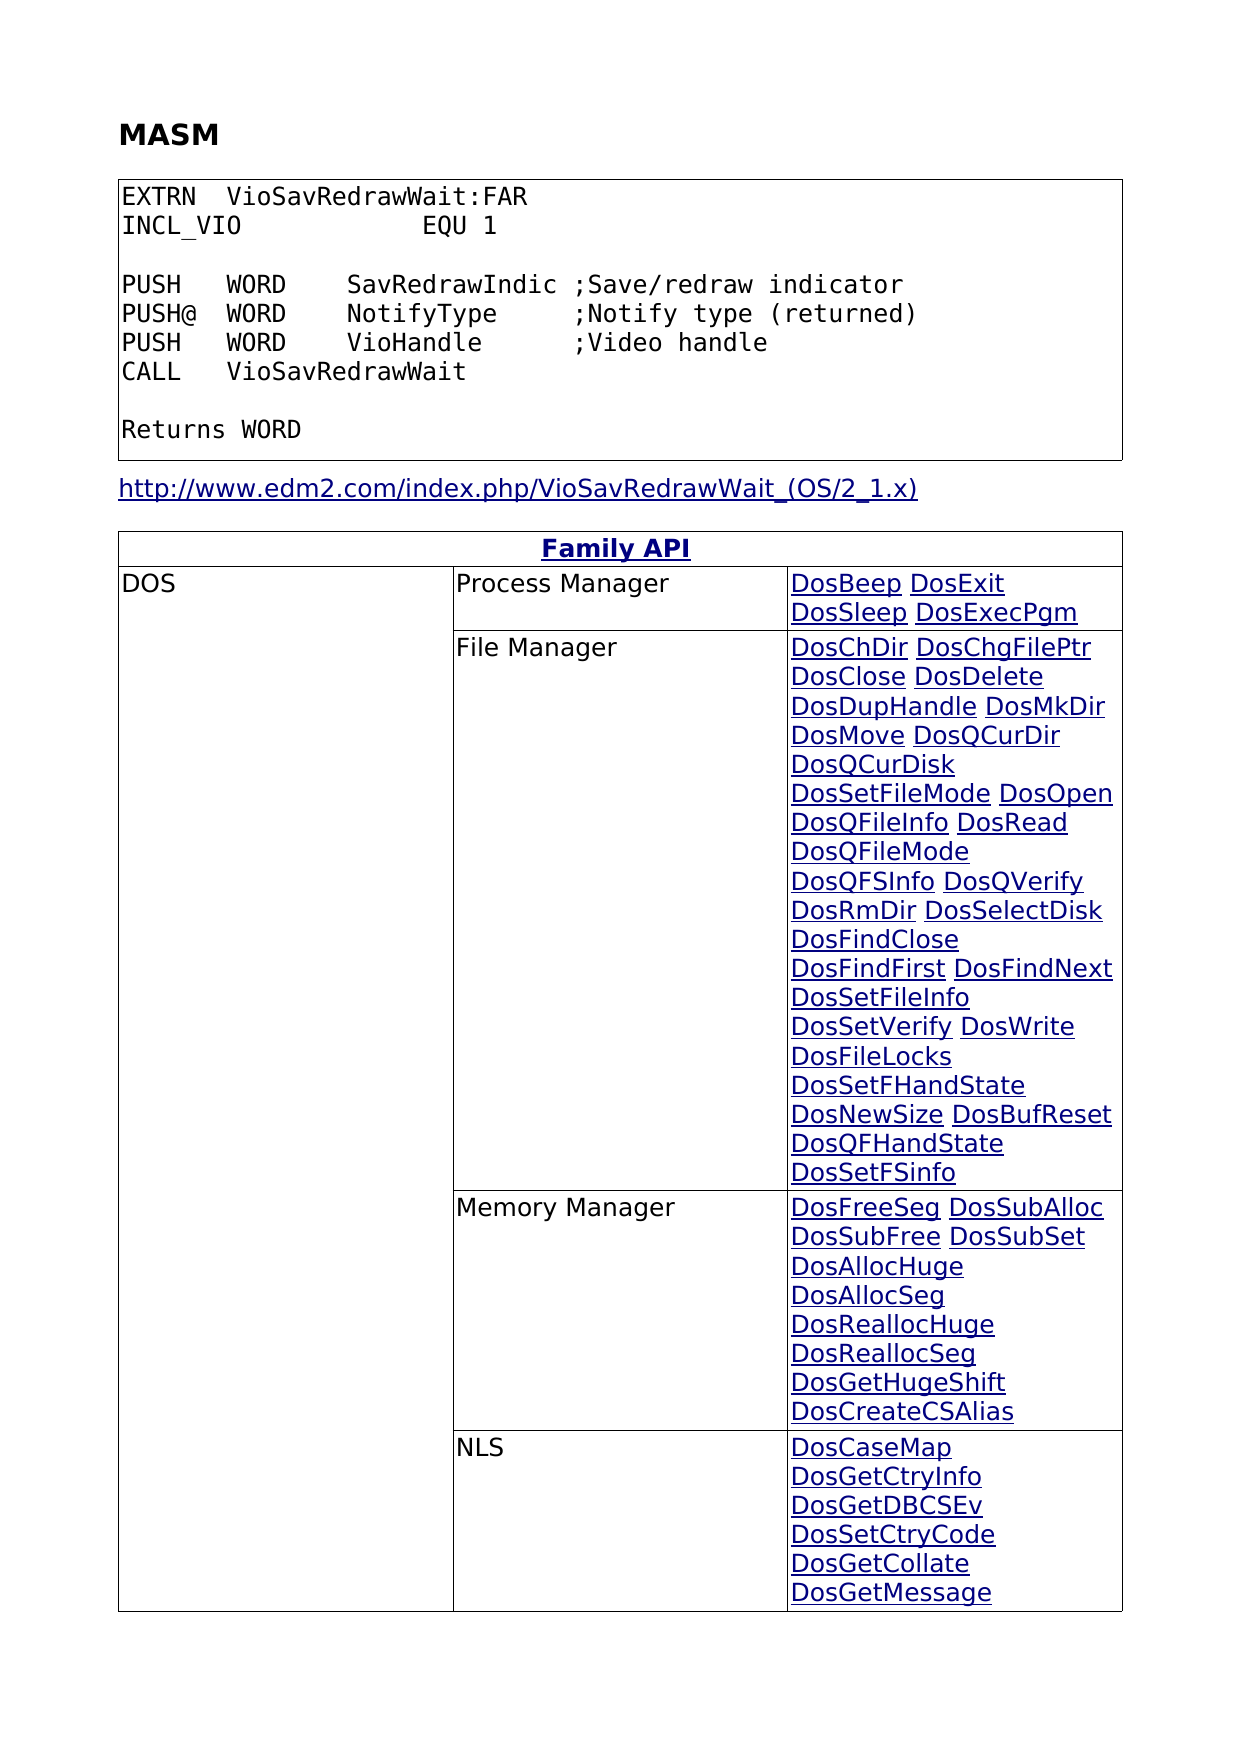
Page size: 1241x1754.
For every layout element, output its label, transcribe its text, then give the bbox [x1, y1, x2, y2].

table_cell DosFreeSeg DosSubAlloc DosSubFree DosSubSet DosAllocHuge DosAllocSeg DosReallocHuge DosReallocSeg DosGetHugeShift DosCreateCSAlias [788, 1191, 1122, 1430]
table_cell DosBeep DosExit DosSleep DosExecPgm [788, 567, 1122, 630]
table_cell DOS [119, 567, 453, 1611]
table_cell File Manager [454, 631, 787, 1190]
table_cell Process Manager [454, 567, 787, 630]
text http://www.edm2.com/index.php/VioSavRedrawWait_(OS/2_1.x) [118, 474, 1122, 504]
subtitle MASM [118, 118, 1122, 152]
table_header Family API [119, 532, 1122, 566]
table_cell NLS [454, 1431, 787, 1611]
table_cell DosChDir DosChgFilePtr DosClose DosDelete DosDupHandle DosMkDir DosMove DosQCurDir DosQCurDisk DosSetFileMode DosOpen DosQFileInfo DosRead DosQFileMode DosQFSInfo DosQVerify DosRmDir DosSelectDisk DosFindClose DosFindFirst DosFindNext DosSetFileInfo DosSetVerify DosWrite DosFileLocks DosSetFHandState DosNewSize DosBufReset DosQFHandState DosSetFSinfo [788, 631, 1122, 1190]
table_header EXTRN VioSavRedrawWait:FAR INCL_VIO EQU 1 PUSH WORD SavRedrawIndic ;Save/redraw indicator PUSH@ WORD NotifyType ;Notify type (returned) PUSH WORD VioHandle ;Video handle CALL VioSavRedrawWait Returns WORD [119, 180, 1122, 459]
table_cell DosCaseMap DosGetCtryInfo DosGetDBCSEv DosSetCtryCode DosGetCollate DosGetMessage [788, 1431, 1122, 1611]
table_cell Memory Manager [454, 1191, 787, 1430]
